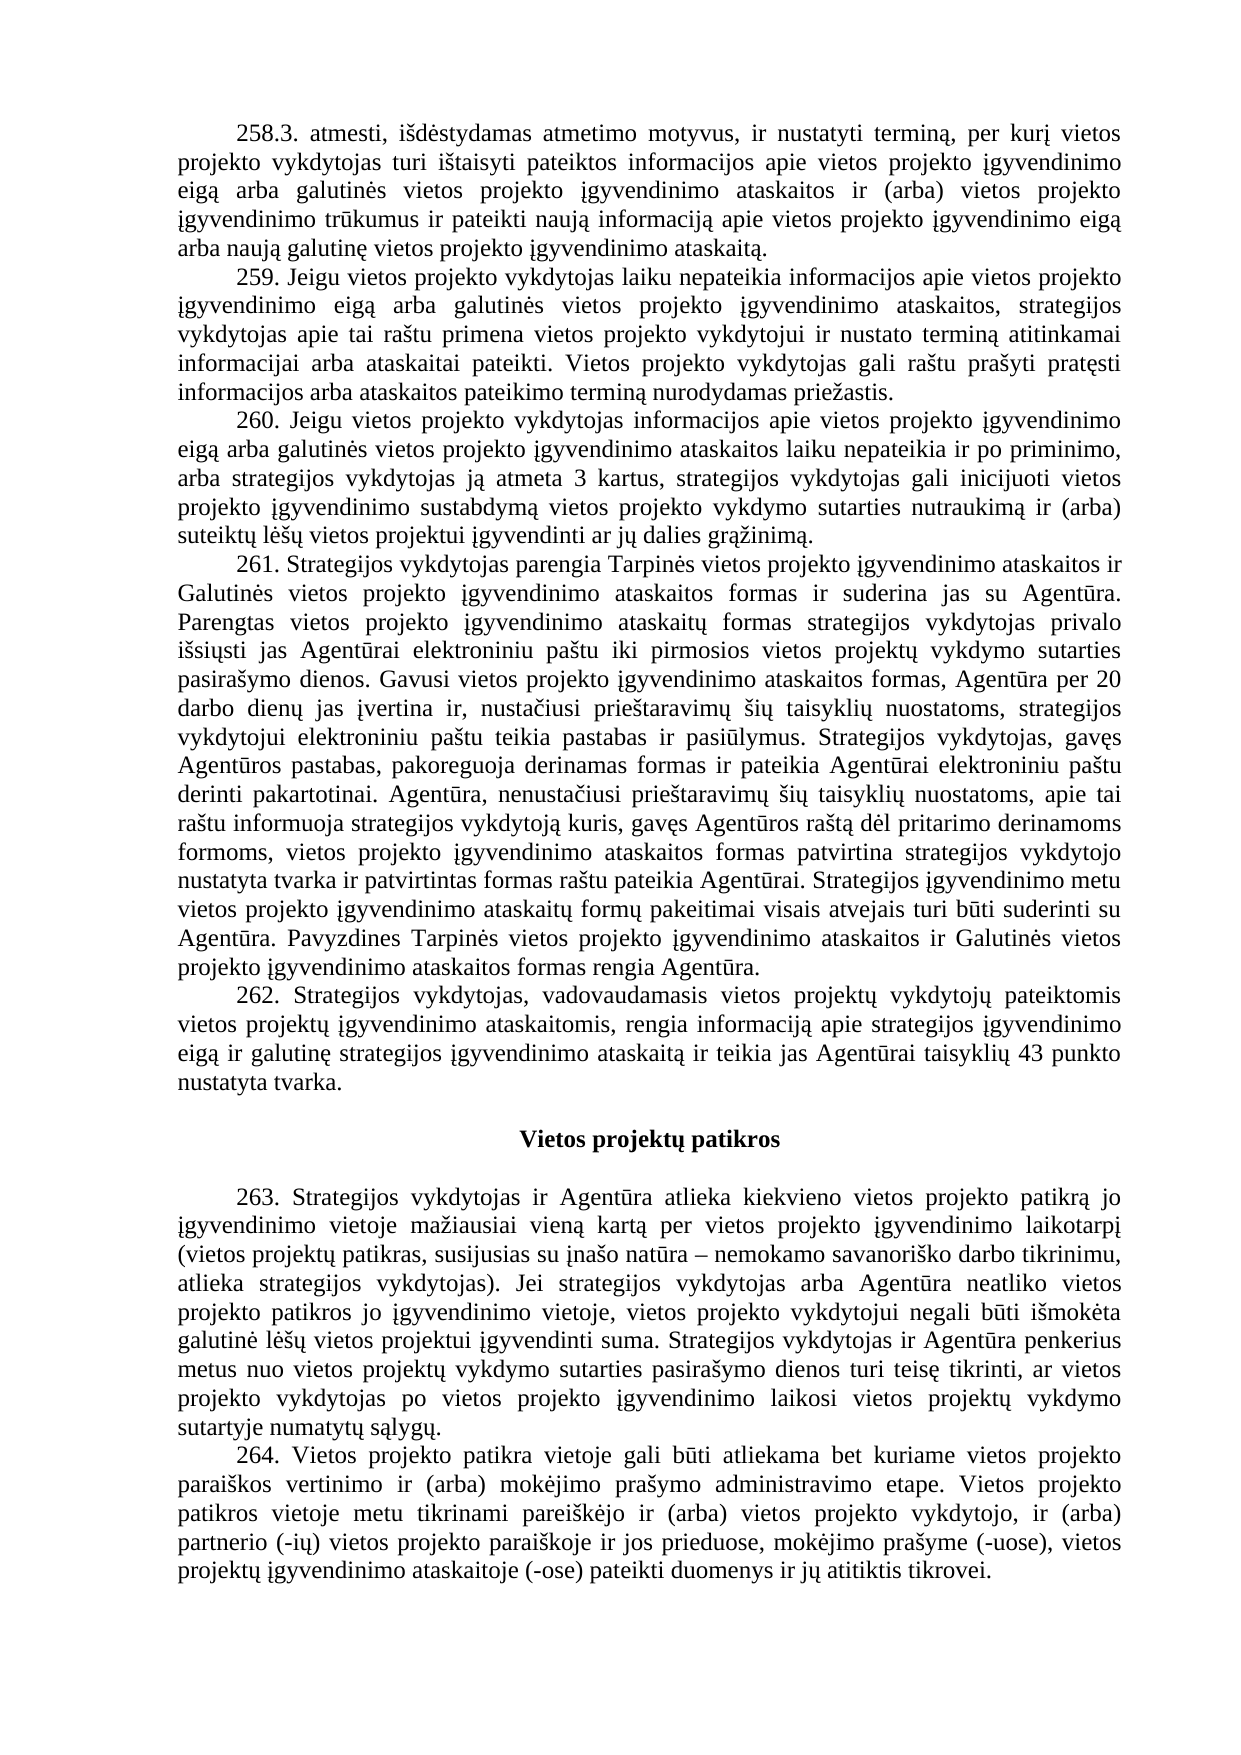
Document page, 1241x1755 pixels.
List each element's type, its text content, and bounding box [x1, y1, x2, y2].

text 258.3. atmesti, išdėstydamas atmetimo motyvus, ir nustatyti terminą, per kurį vietos projekto vykdytojas turi ištaisyti pateiktos informacijos apie vietos projekto įgyvendinimo eigą arba galutinės vietos projekto įgyvendinimo ataskaitos ir (arba) vietos projekto įgyvendinimo trūkumus ir pateikti naują informaciją apie vietos projekto įgyvendinimo eigą arba naują galutinę vietos projekto įgyvendinimo ataskaitą. [177, 118, 1122, 262]
text Vietos projektų patikros [177, 1124, 1122, 1153]
text 264. Vietos projekto patikra vietoje gali būti atliekama bet kuriame vietos projekto paraiškos vertinimo ir (arba) mokėjimo prašymo administravimo etape. Vietos projekto patikros vietoje metu tikrinami pareiškėjo ir (arba) vietos projekto vykdytojo, ir (arba) partnerio (-ių) vietos projekto paraiškoje ir jos prieduose, mokėjimo prašyme (-uose), vietos projektų įgyvendinimo ataskaitoje (-ose) pateikti duomenys ir jų atitiktis tikrovei. [177, 1441, 1122, 1584]
text 260. Jeigu vietos projekto vykdytojas informacijos apie vietos projekto įgyvendinimo eigą arba galutinės vietos projekto įgyvendinimo ataskaitos laiku nepateikia ir po priminimo, arba strategijos vykdytojas ją atmeta 3 kartus, strategijos vykdytojas gali inicijuoti vietos projekto įgyvendinimo sustabdymą vietos projekto vykdymo sutarties nutraukimą ir (arba) suteiktų lėšų vietos projektui įgyvendinti ar jų dalies grąžinimą. [177, 406, 1122, 549]
text 261. Strategijos vykdytojas parengia Tarpinės vietos projekto įgyvendinimo ataskaitos ir Galutinės vietos projekto įgyvendinimo ataskaitos formas ir suderina jas su Agentūra. Parengtas vietos projekto įgyvendinimo ataskaitų formas strategijos vykdytojas privalo išsiųsti jas Agentūrai elektroniniu paštu iki pirmosios vietos projektų vykdymo sutarties pasirašymo dienos. Gavusi vietos projekto įgyvendinimo ataskaitos formas, Agentūra per 20 darbo dienų jas įvertina ir, nustačiusi prieštaravimų šių taisyklių nuostatoms, strategijos vykdytojui elektroniniu paštu teikia pastabas ir pasiūlymus. Strategijos vykdytojas, gavęs Agentūros pastabas, pakoreguoja derinamas formas ir pateikia Agentūrai elektroniniu paštu derinti pakartotinai. Agentūra, nenustačiusi prieštaravimų šių taisyklių nuostatoms, apie tai raštu informuoja strategijos vykdytoją kuris, gavęs Agentūros raštą dėl pritarimo derinamoms formoms, vietos projekto įgyvendinimo ataskaitos formas patvirtina strategijos vykdytojo nustatyta tvarka ir patvirtintas formas raštu pateikia Agentūrai. Strategijos įgyvendinimo metu vietos projekto įgyvendinimo ataskaitų formų pakeitimai visais atvejais turi būti suderinti su Agentūra. Pavyzdines Tarpinės vietos projekto įgyvendinimo ataskaitos ir Galutinės vietos projekto įgyvendinimo ataskaitos formas rengia Agentūra. [177, 549, 1122, 981]
text 262. Strategijos vykdytojas, vadovaudamasis vietos projektų vykdytojų pateiktomis vietos projektų įgyvendinimo ataskaitomis, rengia informaciją apie strategijos įgyvendinimo eigą ir galutinę strategijos įgyvendinimo ataskaitą ir teikia jas Agentūrai taisyklių 43 punkto nustatyta tvarka. [177, 981, 1122, 1096]
text 259. Jeigu vietos projekto vykdytojas laiku nepateikia informacijos apie vietos projekto įgyvendinimo eigą arba galutinės vietos projekto įgyvendinimo ataskaitos, strategijos vykdytojas apie tai raštu primena vietos projekto vykdytojui ir nustato terminą atitinkamai informacijai arba ataskaitai pateikti. Vietos projekto vykdytojas gali raštu prašyti pratęsti informacijos arba ataskaitos pateikimo terminą nurodydamas priežastis. [177, 262, 1122, 406]
text 263. Strategijos vykdytojas ir Agentūra atlieka kiekvieno vietos projekto patikrą jo įgyvendinimo vietoje mažiausiai vieną kartą per vietos projekto įgyvendinimo laikotarpį (vietos projektų patikras, susijusias su įnašo natūra – nemokamo savanoriško darbo tikrinimu, atlieka strategijos vykdytojas). Jei strategijos vykdytojas arba Agentūra neatliko vietos projekto patikros jo įgyvendinimo vietoje, vietos projekto vykdytojui negali būti išmokėta galutinė lėšų vietos projektui įgyvendinti suma. Strategijos vykdytojas ir Agentūra penkerius metus nuo vietos projektų vykdymo sutarties pasirašymo dienos turi teisę tikrinti, ar vietos projekto vykdytojas po vietos projekto įgyvendinimo laikosi vietos projektų vykdymo sutartyje numatytų sąlygų. [177, 1182, 1122, 1441]
